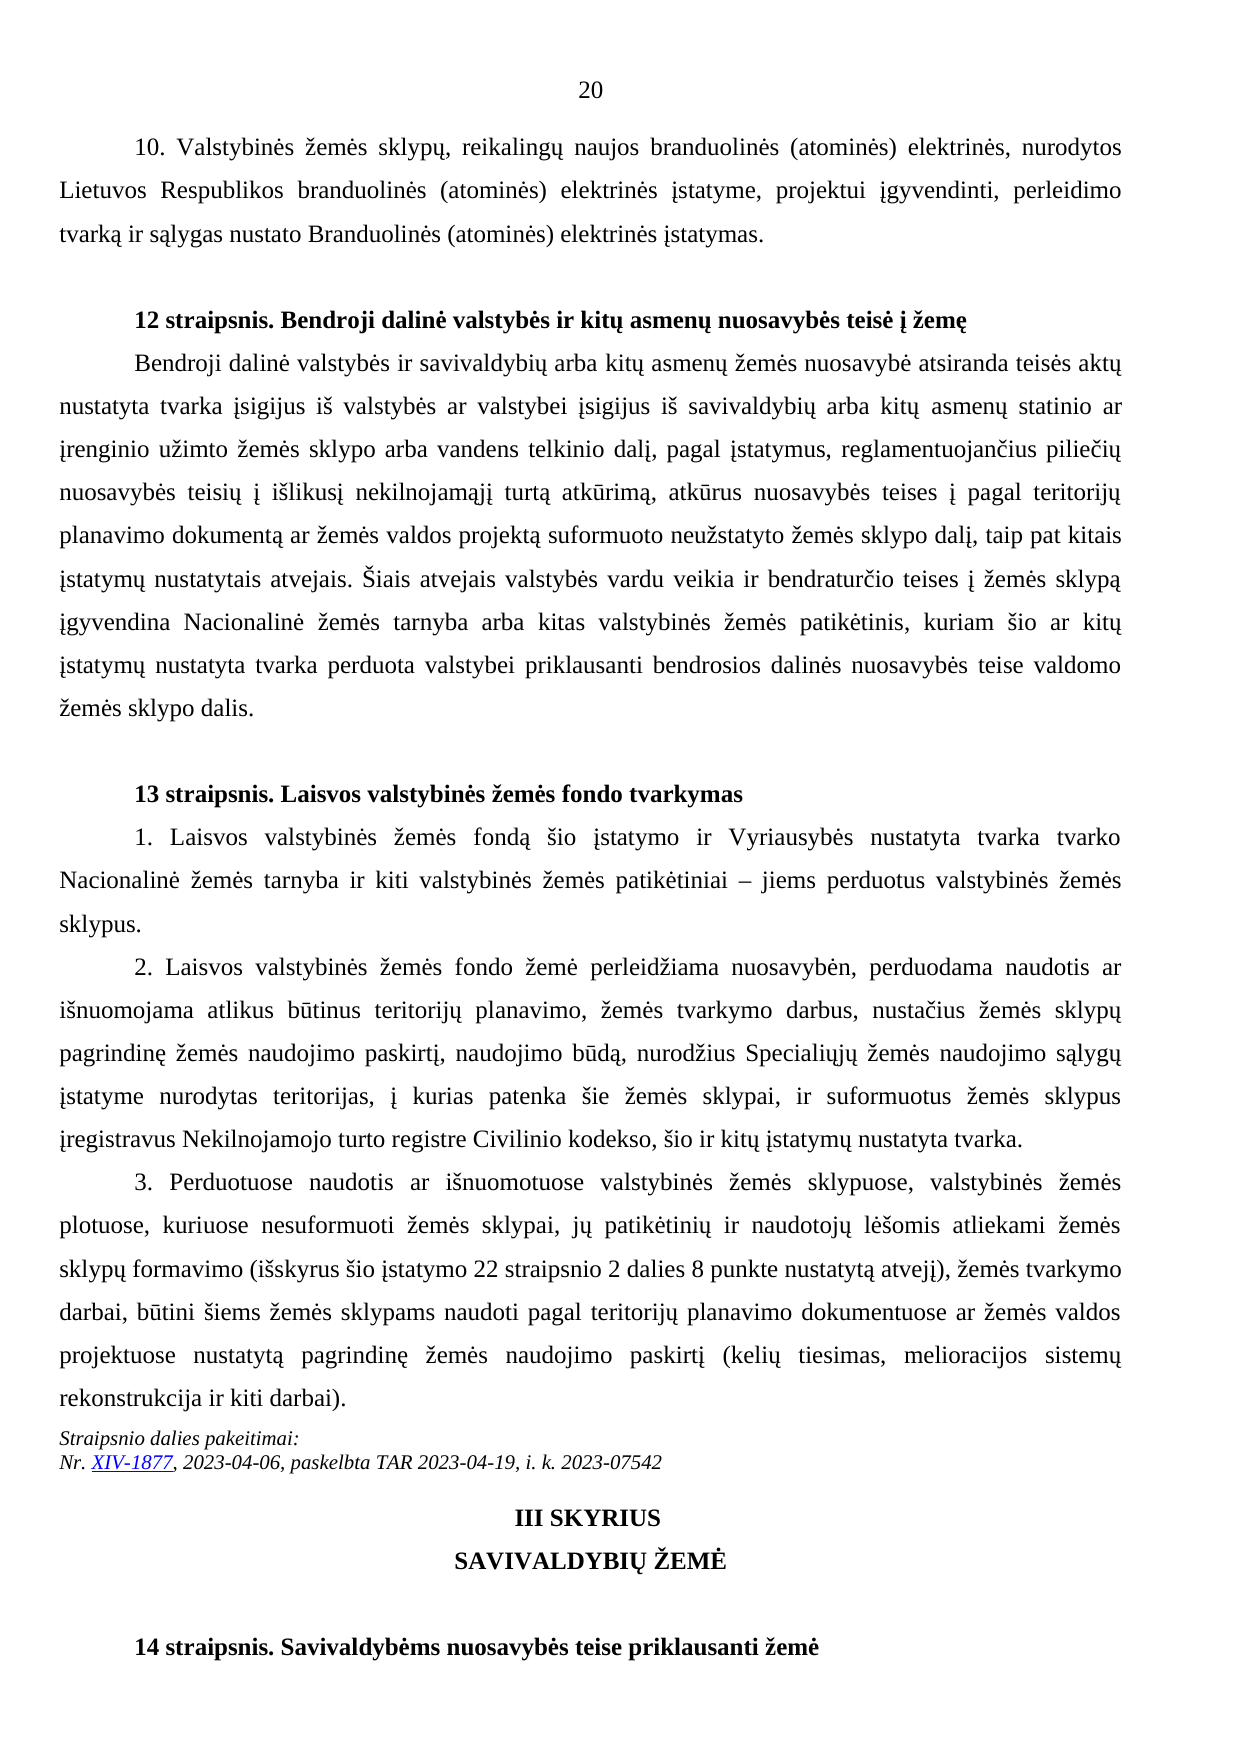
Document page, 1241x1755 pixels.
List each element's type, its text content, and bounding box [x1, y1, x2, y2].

text 1. Laisvos valstybinės žemės fondą šio įstatymo ir Vyriausybės nustatyta tvarka tvarko Nacionalinė žemės tarnyba ir kiti valstybinės žemės patikėtiniai – jiems perduotus valstybinės žemės sklypus. [59, 822, 1122, 937]
text Bendroji dalinė valstybės ir savivaldybių arba kitų asmenų žemės nuosavybė atsiranda teisės aktų nustatyta tvarka įsigijus iš valstybės ar valstybei įsigijus iš savivaldybių arba kitų asmenų statinio ar įrenginio užimto žemės sklypo arba vandens telkinio dalį, pagal įstatymus, reglamentuojančius piliečių nuosavybės teisių į išlikusį nekilnojamąjį turtą atkūrimą, atkūrus nuosavybės teises į pagal teritorijų planavimo dokumentą ar žemės valdos projektą suformuoto neužstatyto žemės sklypo dalį, taip pat kitais įstatymų nustatytais atvejais. Šiais atvejais valstybės vardu veikia ir bendraturčio teises į žemės sklypą įgyvendina Nacionalinė žemės tarnyba arba kitas valstybinės žemės patikėtinis, kuriam šio ar kitų įstatymų nustatyta tvarka perduota valstybei priklausanti bendrosios dalinės nuosavybės teise valdomo žemės sklypo dalis. [59, 348, 1122, 722]
text Nr. XIV-1877, 2023-04-06, paskelbta TAR 2023-04-19, i. k. 2023-07542 [59, 1450, 1122, 1474]
text Straipsnio dalies pakeitimai: [59, 1426, 1122, 1450]
text 14 straipsnis. Savivaldybėms nuosavybės teise priklausanti žemė [59, 1632, 1122, 1661]
text 10. Valstybinės žemės sklypų, reikalingų naujos branduolinės (atominės) elektrinės, nurodytos Lietuvos Respublikos branduolinės (atominės) elektrinės įstatyme, projektui įgyvendinti, perleidimo tvarką ir sąlygas nustato Branduolinės (atominės) elektrinės įstatymas. [59, 132, 1122, 247]
text 2. Laisvos valstybinės žemės fondo žemė perleidžiama nuosavybėn, perduodama naudotis ar išnuomojama atlikus būtinus teritorijų planavimo, žemės tvarkymo darbus, nustačius žemės sklypų pagrindinę žemės naudojimo paskirtį, naudojimo būdą, nurodžius Specialiųjų žemės naudojimo sąlygų įstatyme nurodytas teritorijas, į kurias patenka šie žemės sklypai, ir suformuotus žemės sklypus įregistravus Nekilnojamojo turto registre Civilinio kodekso, šio ir kitų įstatymų nustatyta tvarka. [59, 952, 1122, 1153]
text III skyrius [59, 1503, 1122, 1532]
text 13 straipsnis. Laisvos valstybinės žemės fondo tvarkymas [59, 779, 1122, 808]
text 12 straipsnis. Bendroji dalinė valstybės ir kitų asmenų nuosavybės teisė į žemę [59, 305, 1122, 334]
text 3. Perduotuose naudotis ar išnuomotuose valstybinės žemės sklypuose, valstybinės žemės plotuose, kuriuose nesuformuoti žemės sklypai, jų patikėtinių ir naudotojų lėšomis atliekami žemės sklypų formavimo (išskyrus šio įstatymo 22 straipsnio 2 dalies 8 punkte nustatytą atvejį), žemės tvarkymo darbai, būtini šiems žemės sklypams naudoti pagal teritorijų planavimo dokumentuose ar žemės valdos projektuose nustatytą pagrindinę žemės naudojimo paskirtį (kelių tiesimas, melioracijos sistemų rekonstrukcija ir kiti darbai). [59, 1167, 1122, 1412]
text Savivaldybių žemė [59, 1546, 1122, 1575]
